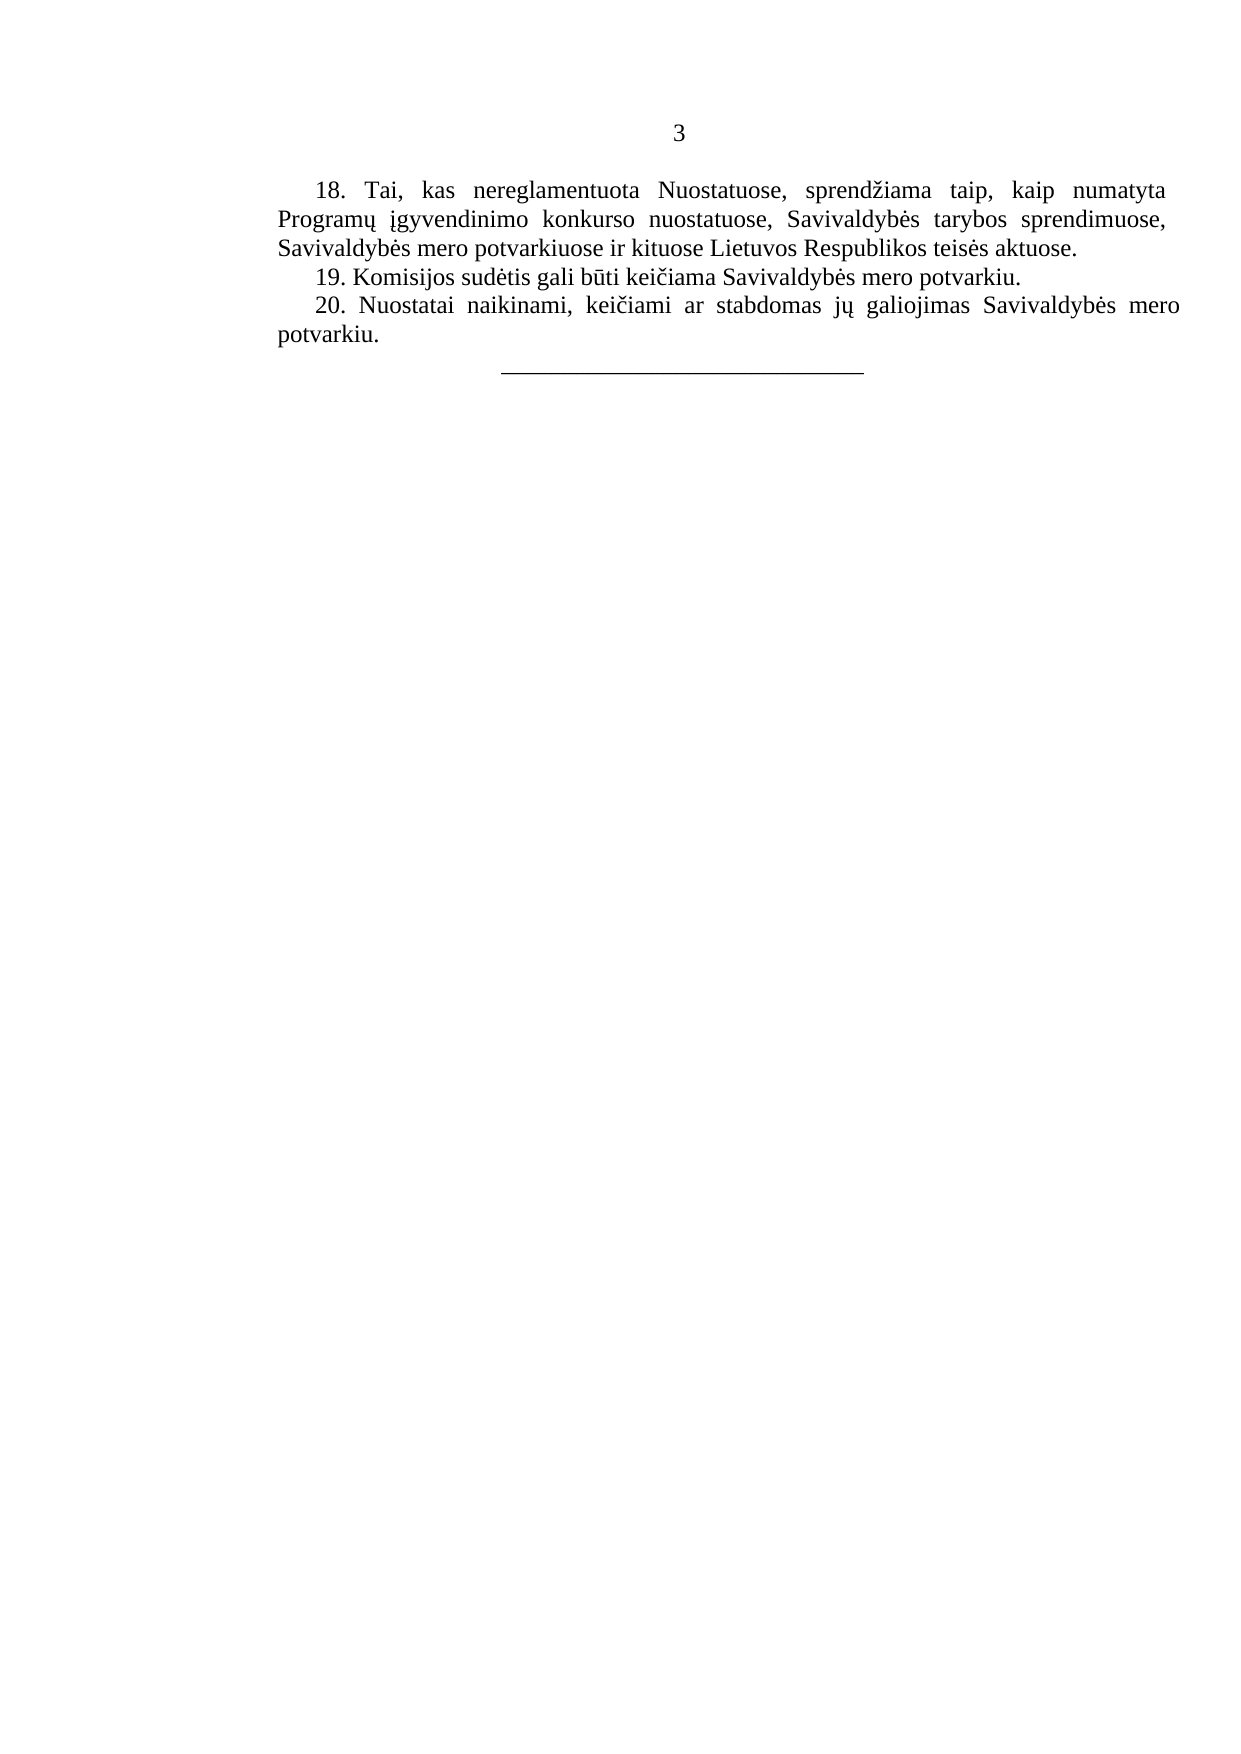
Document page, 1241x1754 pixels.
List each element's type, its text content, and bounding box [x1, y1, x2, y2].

text 19. Komisijos sudėtis gali būti keičiama Savivaldybės mero potvarkiu. [277, 262, 1181, 291]
text 18. Tai, kas nereglamentuota Nuostatuose, sprendžiama taip, kaip numatyta Programų įgyvendinimo konkurso nuostatuose, Savivaldybės tarybos sprendimuose, Savivaldybės mero potvarkiuose ir kituose Lietuvos Respublikos teisės aktuose. [277, 176, 1167, 262]
text 20. Nuostatai naikinami, keičiami ar stabdomas jų galiojimas Savivaldybės mero potvarkiu. [277, 291, 1181, 348]
text _____________________________ [177, 348, 1187, 377]
